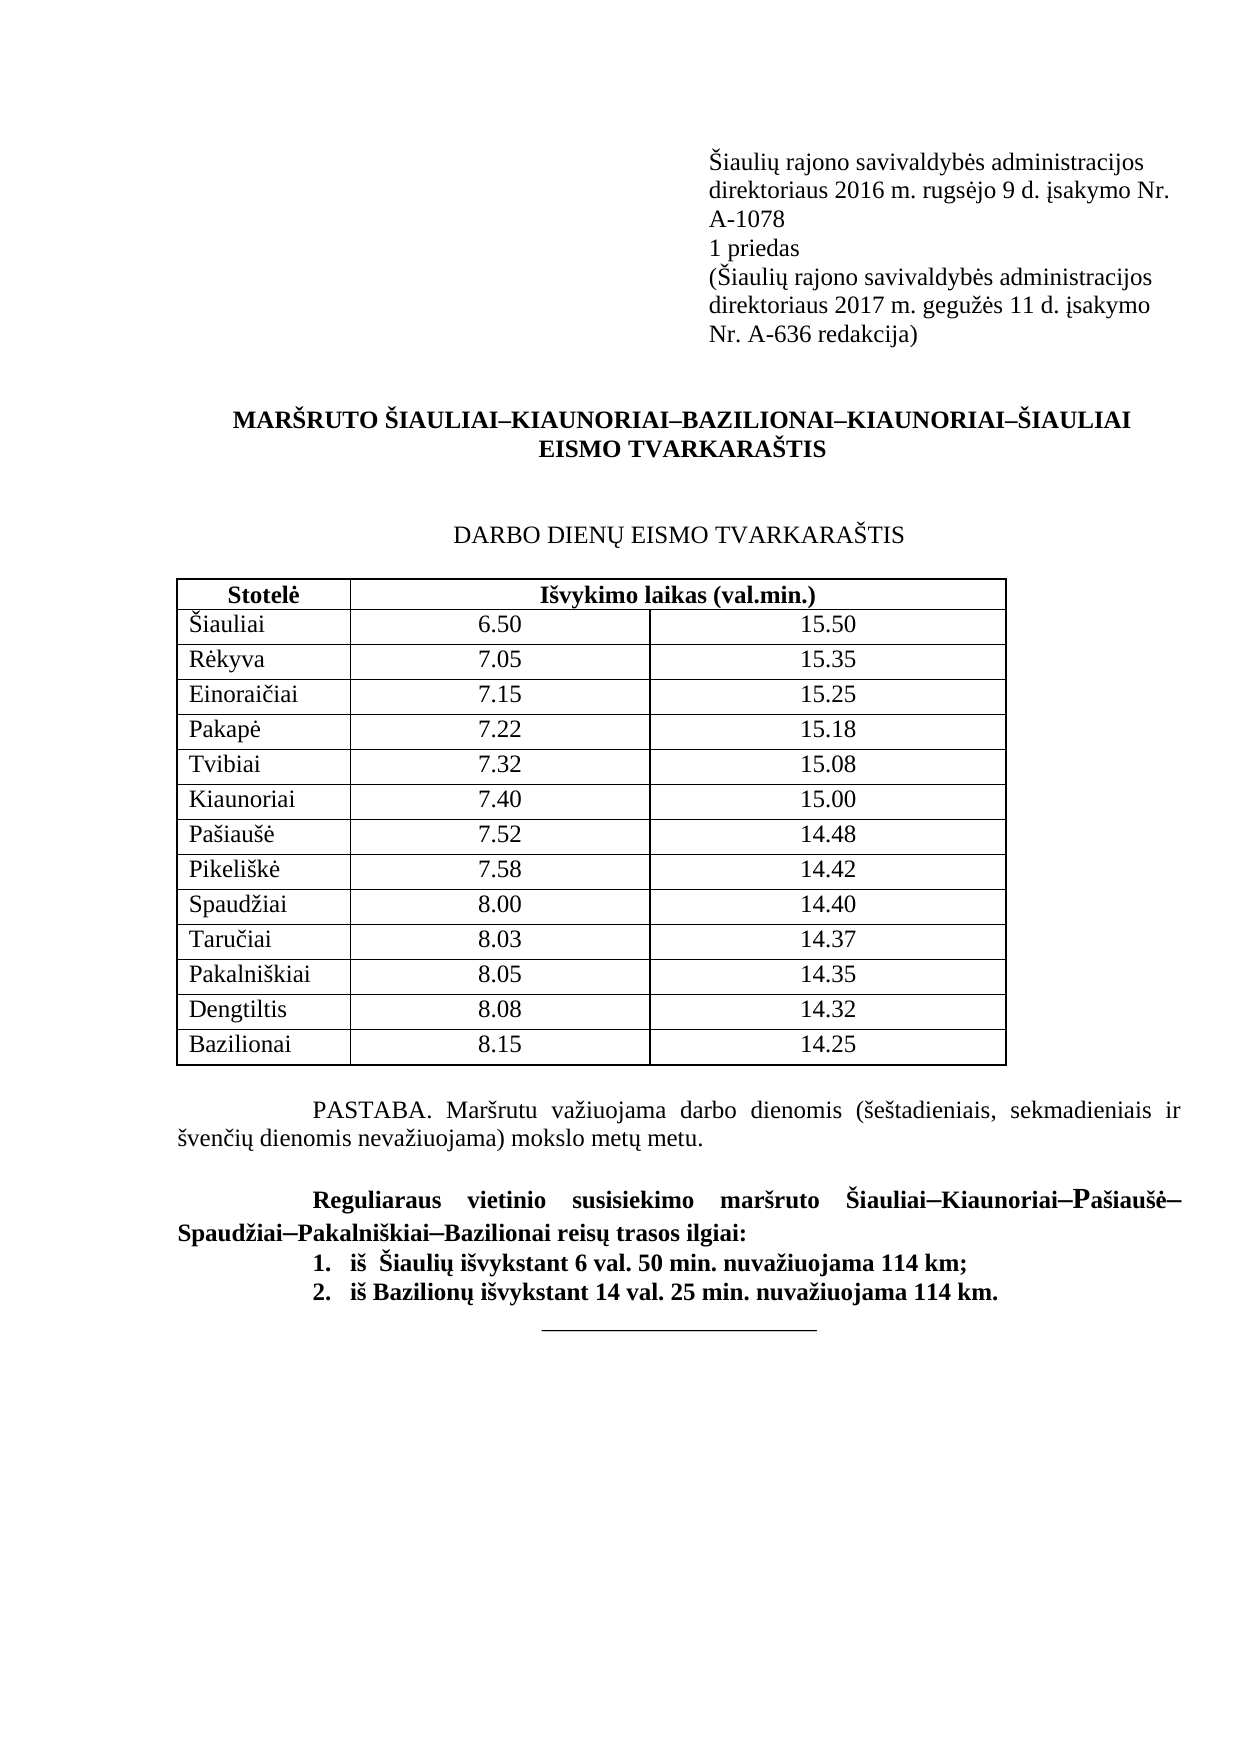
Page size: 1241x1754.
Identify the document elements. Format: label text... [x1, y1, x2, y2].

table_cell Pašiaušė [178, 820, 350, 854]
table_cell 7.52 [351, 820, 649, 854]
table_cell 15.25 [651, 680, 1005, 714]
table_cell 8.08 [351, 995, 649, 1029]
table_cell 14.25 [651, 1030, 1005, 1064]
table_cell 6.50 [351, 610, 649, 644]
table_cell 7.58 [351, 855, 649, 889]
table_cell 8.03 [351, 925, 649, 959]
text Nr. A-636 redakcija) [709, 319, 1181, 348]
text MARŠRUTO ŠIAULIAI–KIAUNORIAI–BAZILIONAI–KIAUNORIAI–ŠIAULIAI [177, 406, 1181, 434]
text 1. iš Šiaulių išvykstant 6 val. 50 min. nuvažiuojama 114 km; [312, 1248, 1181, 1277]
table_cell Bazilionai [178, 1030, 350, 1064]
table_cell 7.22 [351, 715, 649, 749]
table_cell 7.05 [351, 645, 649, 679]
table_cell Rėkyva [178, 645, 350, 679]
text ______________________ [177, 1306, 1181, 1334]
table_cell 15.08 [651, 750, 1005, 784]
table_cell 14.40 [651, 890, 1005, 924]
table_cell Pakapė [178, 715, 350, 749]
table_cell 7.40 [351, 785, 649, 819]
table_cell 14.42 [651, 855, 1005, 889]
text Reguliaraus vietinio susisiekimo maršruto Šiauliai–Kiaunoriai–Pašiaušė–Spaudžiai–Pakalniškiai–Bazilionai reisų trasos ilgiai: [177, 1181, 1181, 1248]
table_cell 14.35 [651, 960, 1005, 994]
table_cell 14.32 [651, 995, 1005, 1029]
table_cell Pakalniškiai [178, 960, 350, 994]
table_cell Taručiai [178, 925, 350, 959]
table_cell Spaudžiai [178, 890, 350, 924]
table_cell 15.00 [651, 785, 1005, 819]
table_cell Kiaunoriai [178, 785, 350, 819]
table_cell 14.37 [651, 925, 1005, 959]
table_header Stotelė [178, 580, 350, 609]
table_cell 14.48 [651, 820, 1005, 854]
table_cell 15.35 [651, 645, 1005, 679]
table_cell Einoraičiai [178, 680, 350, 714]
text DARBO DIENŲ EISMO TVARKARAŠTIS [177, 521, 1181, 549]
table_cell 8.00 [351, 890, 649, 924]
table_cell 8.05 [351, 960, 649, 994]
text PASTABA. Maršrutu važiuojama darbo dienomis (šeštadieniais, sekmadieniais ir švenčių dienomis nevažiuojama) mokslo metų metu. [177, 1095, 1181, 1152]
text 1 priedas [709, 233, 1181, 262]
text Šiaulių rajono savivaldybės administracijos direktoriaus 2016 m. rugsėjo 9 d. įsakymo Nr. A-1078 [709, 147, 1181, 233]
text (Šiaulių rajono savivaldybės administracijos direktoriaus 2017 m. gegužės 11 d. įsakymo [709, 262, 1181, 319]
table_cell Šiauliai [178, 610, 350, 644]
table_cell Pikeliškė [178, 855, 350, 889]
table_header Išvykimo laikas (val.min.) [351, 580, 1005, 609]
table_cell 7.15 [351, 680, 649, 714]
table_cell 8.15 [351, 1030, 649, 1064]
table_cell Tvibiai [178, 750, 350, 784]
text 2. iš Bazilionų išvykstant 14 val. 25 min. nuvažiuojama 114 km. [312, 1277, 1181, 1306]
table_cell 15.18 [651, 715, 1005, 749]
table_cell 7.32 [351, 750, 649, 784]
table_cell 15.50 [651, 610, 1005, 644]
text EISMO TVARKARAŠTIS [177, 434, 1181, 463]
table_cell Dengtiltis [178, 995, 350, 1029]
